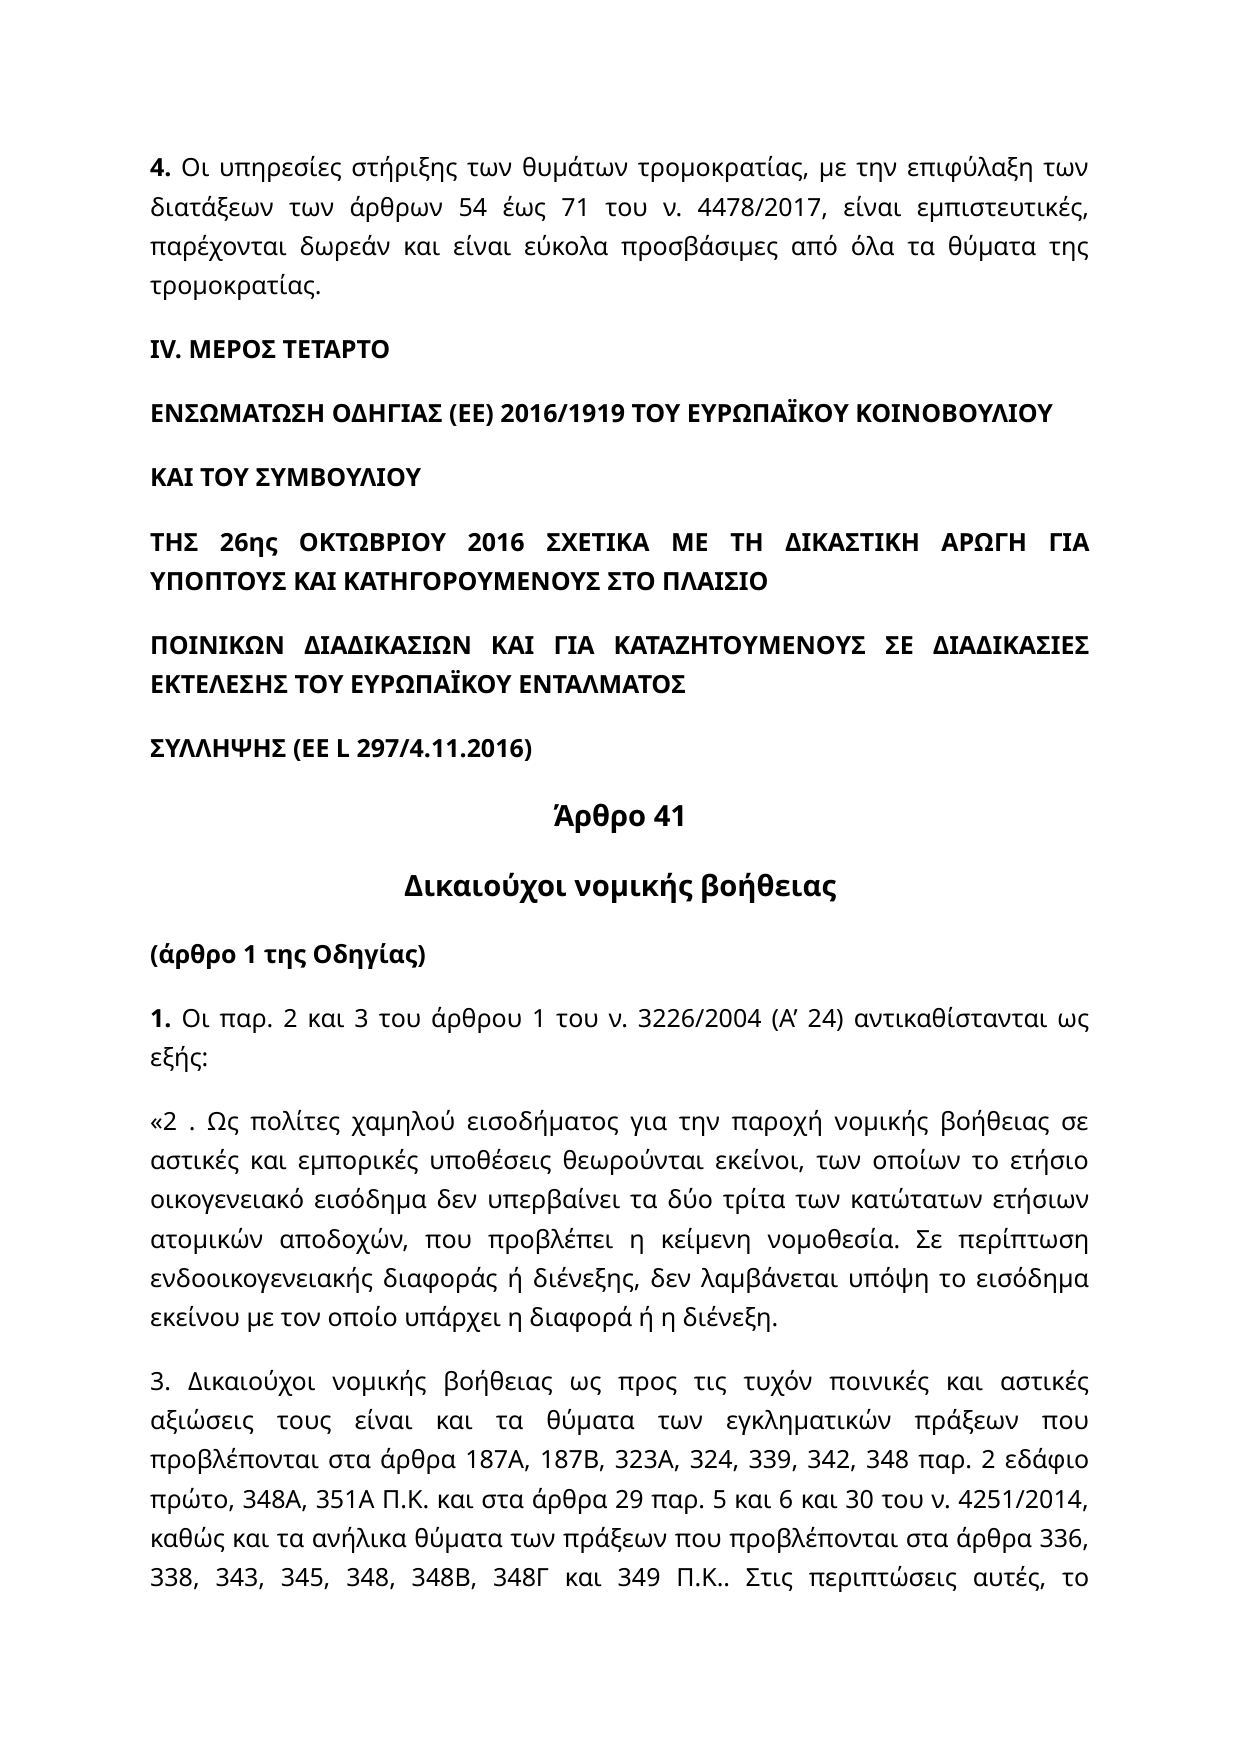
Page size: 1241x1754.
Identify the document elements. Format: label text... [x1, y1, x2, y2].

text 3. Δικαιούχοι νομικής βοήθειας ως προς τις τυχόν ποινικές και αστικές αξιώσεις τους είναι και τα θύματα των εγκληματικών πράξεων που προβλέπονται στα άρθρα 187Α, 187Β, 323Α, 324, 339, 342, 348 παρ. 2 εδάφιο πρώτο, 348Α, 351Α Π.Κ. και στα άρθρα 29 παρ. 5 και 6 και 30 του ν. 4251/2014, καθώς και τα ανήλικα θύματα των πράξεων που προβλέπονται στα άρθρα 336, 338, 343, 345, 348, 348Β, 348Γ και 349 Π.Κ.. Στις περιπτώσεις αυτές, το [150, 1364, 1090, 1594]
text ΣΥΛΛΗΨΗΣ (ΕΕ L 297/4.11.2016) [150, 731, 1090, 765]
subtitle Δικαιούχοι νομικής βοήθειας [150, 866, 1090, 905]
text 1. Οι παρ. 2 και 3 του άρθρου 1 του ν. 3226/2004 (Α’ 24) αντικαθίστανται ως εξής: [150, 1000, 1090, 1074]
text ΚΑΙ ΤΟΥ ΣΥΜΒΟΥΛΙΟΥ [150, 460, 1090, 494]
text ΕΝΣΩΜΑΤΩΣΗ ΟΔΗΓΙΑΣ (ΕΕ) 2016/1919 ΤΟΥ ΕΥΡΩΠΑΪΚΟΥ ΚΟΙΝΟΒΟΥΛΙΟΥ [150, 396, 1090, 430]
text ΤΗΣ 26ης ΟΚΤΩΒΡΙΟΥ 2016 ΣΧΕΤΙΚΑ ΜΕ ΤΗ ΔΙΚΑΣΤΙΚΗ ΑΡΩΓΗ ΓΙΑ ΥΠΟΠΤΟΥΣ ΚΑΙ ΚΑΤΗΓΟΡΟΥΜΕΝΟΥΣ ΣΤΟ ΠΛΑΙΣΙΟ [150, 524, 1090, 597]
text ΠΟΙΝΙΚΩΝ ΔΙΑΔΙΚΑΣΙΩΝ ΚΑΙ ΓΙΑ ΚΑΤΑΖΗΤΟΥΜΕΝΟΥΣ ΣΕ ΔΙΑΔΙΚΑΣΙΕΣ ΕΚΤΕΛΕΣΗΣ ΤΟΥ ΕΥΡΩΠΑΪΚΟΥ ΕΝΤΑΛΜΑΤΟΣ [150, 627, 1090, 701]
text «2 . Ως πολίτες χαμηλού εισοδήματος για την παροχή νομικής βοήθειας σε αστικές και εμπορικές υποθέσεις θεωρούνται εκείνοι, των οποίων το ετήσιο οικογενειακό εισόδημα δεν υπερβαίνει τα δύο τρίτα των κατώτατων ετήσιων ατομικών αποδοχών, που προβλέπει η κείμενη νομοθεσία. Σε περίπτωση ενδοοικογενειακής διαφοράς ή διένεξης, δεν λαμβάνεται υπόψη το εισόδημα εκείνου με τον οποίο υπάρχει η διαφορά ή η διένεξη. [150, 1104, 1090, 1334]
text 4. Οι υπηρεσίες στήριξης των θυμάτων τρομοκρατίας, με την επιφύλαξη των διατάξεων των άρθρων 54 έως 71 του ν. 4478/2017, είναι εμπιστευτικές, παρέχονται δωρεάν και είναι εύκολα προσβάσιμες από όλα τα θύματα της τρομοκρατίας. [150, 150, 1090, 302]
subtitle Άρθρο 41 [150, 795, 1090, 835]
text (άρθρο 1 της Οδηγίας) [150, 936, 1090, 970]
text IV. ΜΕΡΟΣ ΤΕΤΑΡΤΟ [150, 332, 1090, 366]
